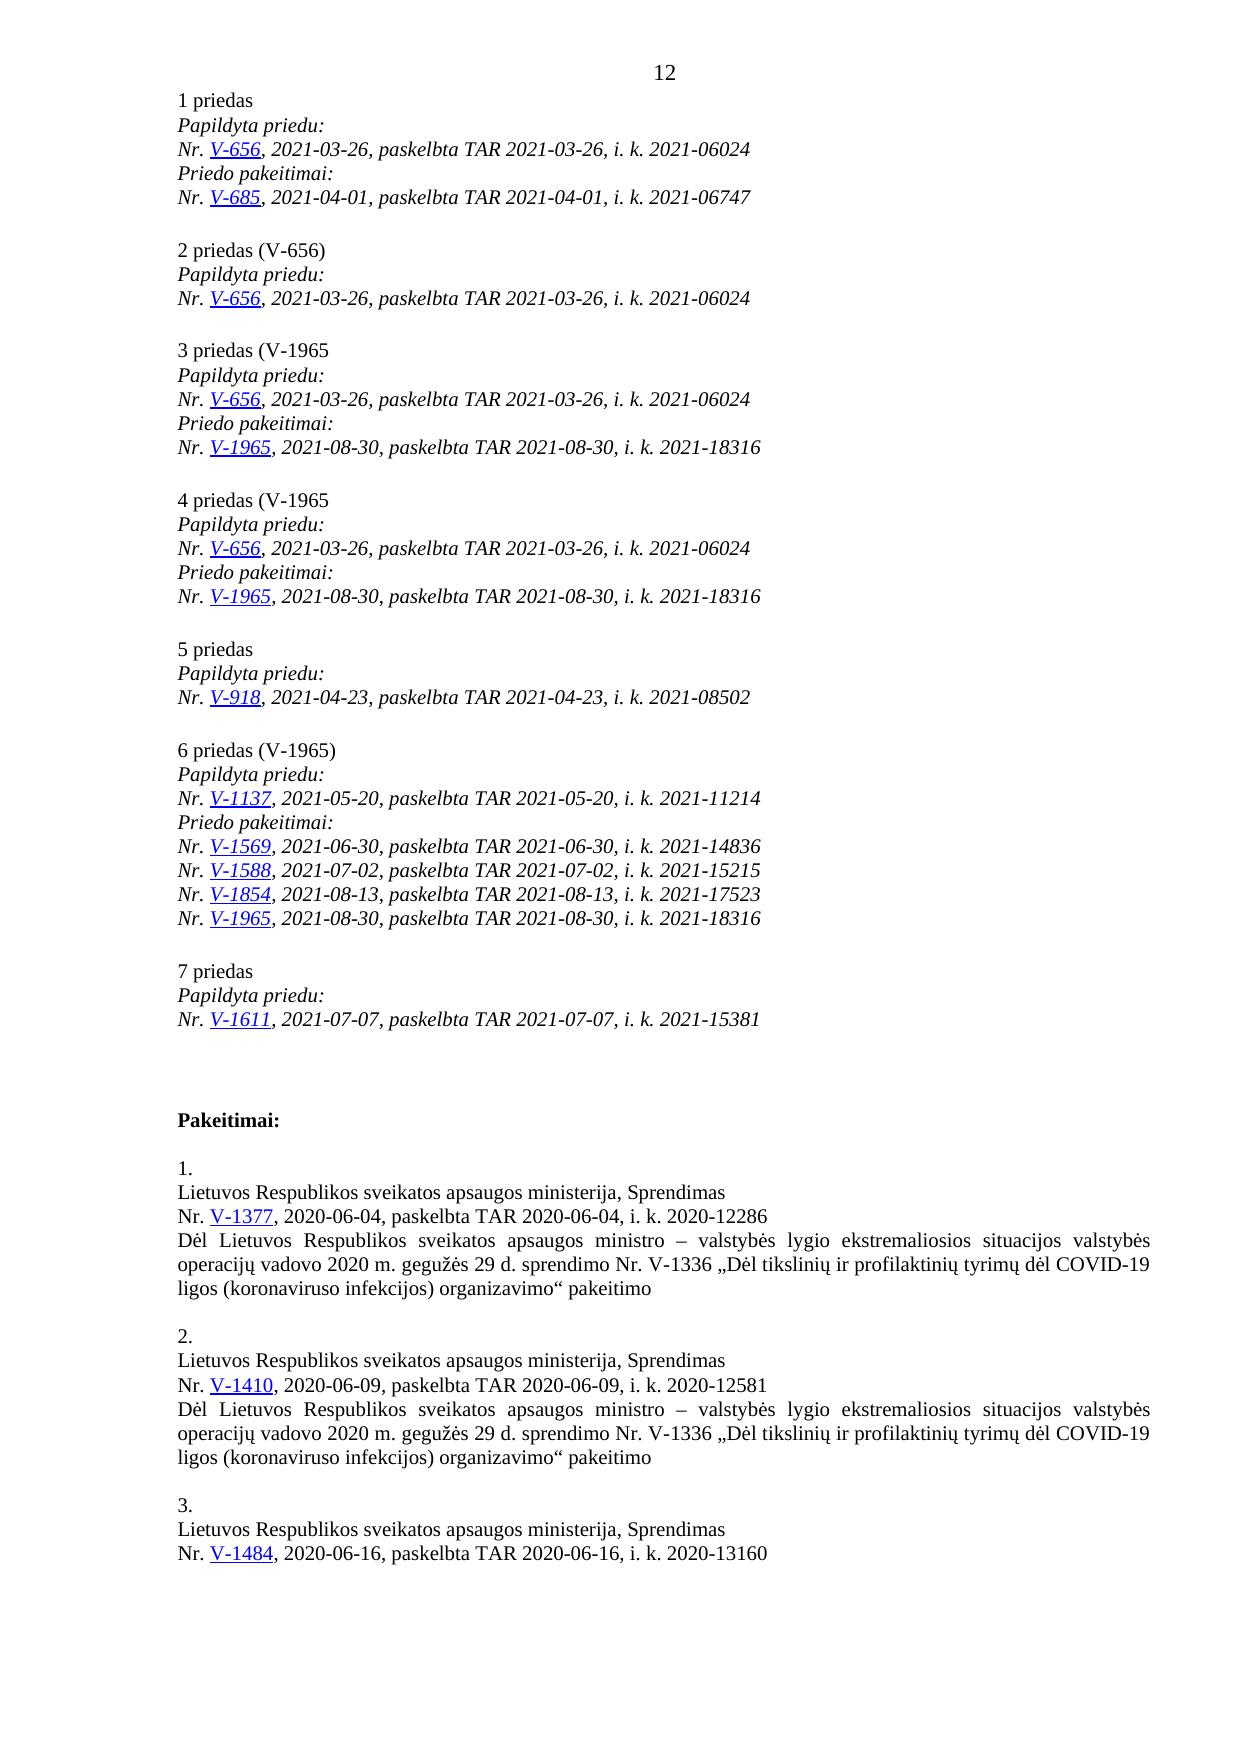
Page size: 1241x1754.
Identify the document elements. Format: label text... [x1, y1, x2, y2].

text Nr. V-1611, 2021-07-07, paskelbta TAR 2021-07-07, i. k. 2021-15381 [177, 1007, 1152, 1031]
text Nr. V-1965, 2021-08-30, paskelbta TAR 2021-08-30, i. k. 2021-18316 [177, 435, 1152, 459]
text Priedo pakeitimai: [177, 411, 1152, 435]
text 2. [177, 1324, 1152, 1348]
text Lietuvos Respublikos sveikatos apsaugos ministerija, Sprendimas [177, 1517, 1152, 1541]
text Nr. V-1410, 2020-06-09, paskelbta TAR 2020-06-09, i. k. 2020-12581 [177, 1372, 1152, 1397]
text Nr. V-685, 2021-04-01, paskelbta TAR 2021-04-01, i. k. 2021-06747 [177, 185, 1152, 209]
text Nr. V-1484, 2020-06-16, paskelbta TAR 2020-06-16, i. k. 2020-13160 [177, 1541, 1152, 1565]
text 2 priedas (V-656) [177, 237, 1152, 262]
text Lietuvos Respublikos sveikatos apsaugos ministerija, Sprendimas [177, 1180, 1152, 1204]
text Priedo pakeitimai: [177, 161, 1152, 185]
text Nr. V-1377, 2020-06-04, paskelbta TAR 2020-06-04, i. k. 2020-12286 [177, 1204, 1152, 1228]
text Papildyta priedu: [177, 362, 1152, 387]
text Nr. V-656, 2021-03-26, paskelbta TAR 2021-03-26, i. k. 2021-06024 [177, 536, 1152, 560]
text Pakeitimai: [177, 1108, 1152, 1132]
text Priedo pakeitimai: [177, 810, 1152, 834]
text Nr. V-1965, 2021-08-30, paskelbta TAR 2021-08-30, i. k. 2021-18316 [177, 906, 1152, 930]
text 1. [177, 1156, 1152, 1180]
text Nr. V-1965, 2021-08-30, paskelbta TAR 2021-08-30, i. k. 2021-18316 [177, 584, 1152, 608]
text Papildyta priedu: [177, 262, 1152, 286]
text 4 priedas (V-1965 [177, 487, 1152, 512]
text 5 priedas [177, 637, 1152, 661]
text Nr. V-1588, 2021-07-02, paskelbta TAR 2021-07-02, i. k. 2021-15215 [177, 858, 1152, 882]
text 6 priedas (V-1965) [177, 737, 1152, 762]
text Papildyta priedu: [177, 983, 1152, 1007]
text Dėl Lietuvos Respublikos sveikatos apsaugos ministro – valstybės lygio ekstremaliosios situacijos valstybės operacijų vadovo 2020 m. gegužės 29 d. sprendimo Nr. V-1336 „Dėl tikslinių ir profilaktinių tyrimų dėl COVID-19 ligos (koronaviruso infekcijos) organizavimo“ pakeitimo [177, 1397, 1152, 1469]
text Papildyta priedu: [177, 661, 1152, 685]
text Nr. V-656, 2021-03-26, paskelbta TAR 2021-03-26, i. k. 2021-06024 [177, 286, 1152, 310]
text Nr. V-918, 2021-04-23, paskelbta TAR 2021-04-23, i. k. 2021-08502 [177, 685, 1152, 709]
text Papildyta priedu: [177, 112, 1152, 137]
text Nr. V-1854, 2021-08-13, paskelbta TAR 2021-08-13, i. k. 2021-17523 [177, 882, 1152, 906]
text Lietuvos Respublikos sveikatos apsaugos ministerija, Sprendimas [177, 1348, 1152, 1372]
text Dėl Lietuvos Respublikos sveikatos apsaugos ministro – valstybės lygio ekstremaliosios situacijos valstybės operacijų vadovo 2020 m. gegužės 29 d. sprendimo Nr. V-1336 „Dėl tikslinių ir profilaktinių tyrimų dėl COVID-19 ligos (koronaviruso infekcijos) organizavimo“ pakeitimo [177, 1228, 1152, 1300]
text 3. [177, 1493, 1152, 1517]
text 1 priedas [177, 88, 653, 112]
text Papildyta priedu: [177, 512, 1152, 536]
text Nr. V-1137, 2021-05-20, paskelbta TAR 2021-05-20, i. k. 2021-11214 [177, 786, 1152, 810]
text Nr. V-1569, 2021-06-30, paskelbta TAR 2021-06-30, i. k. 2021-14836 [177, 834, 1152, 858]
text Priedo pakeitimai: [177, 560, 1152, 584]
text 7 priedas [177, 959, 1152, 983]
text Nr. V-656, 2021-03-26, paskelbta TAR 2021-03-26, i. k. 2021-06024 [177, 137, 1152, 161]
text [676, 88, 1152, 112]
text 3 priedas (V-1965 [177, 338, 1152, 362]
text Papildyta priedu: [177, 762, 1152, 786]
text Nr. V-656, 2021-03-26, paskelbta TAR 2021-03-26, i. k. 2021-06024 [177, 387, 1152, 411]
